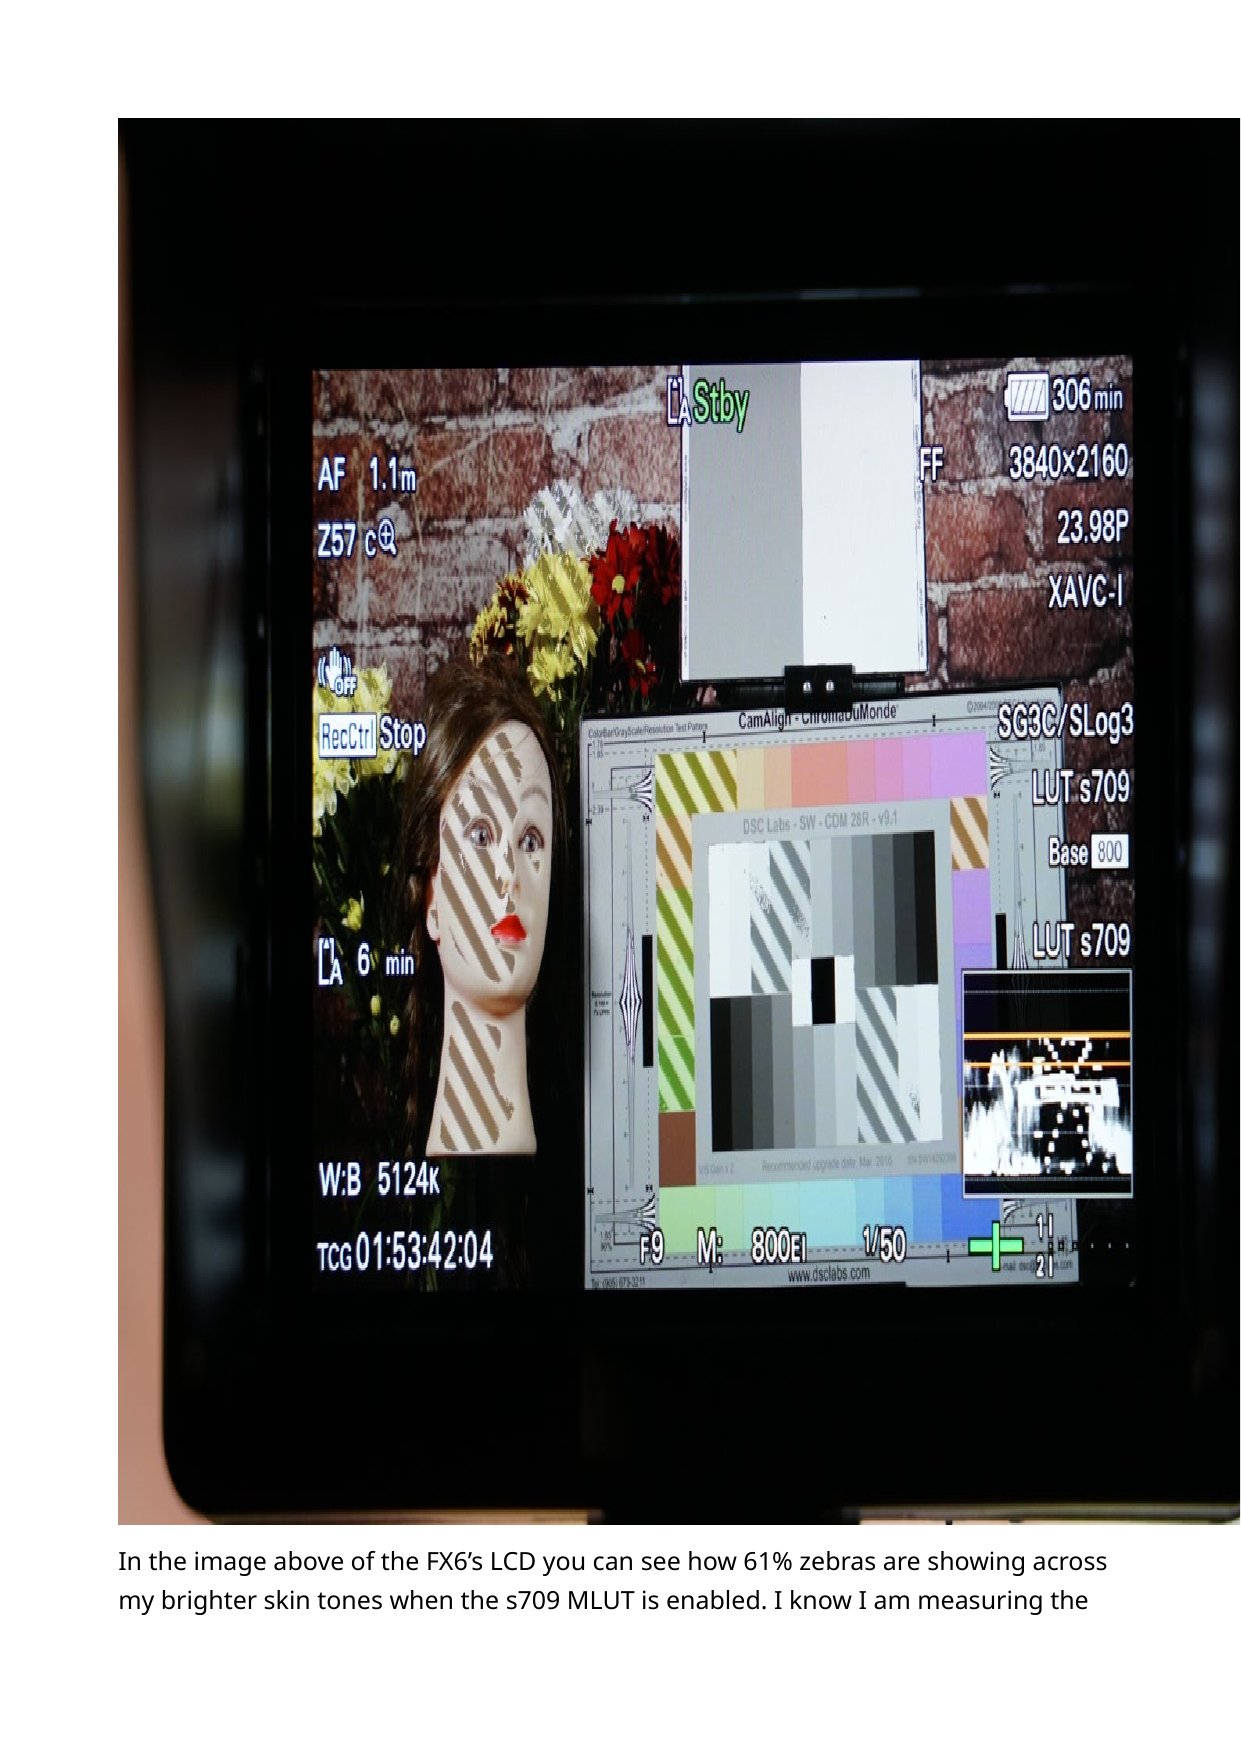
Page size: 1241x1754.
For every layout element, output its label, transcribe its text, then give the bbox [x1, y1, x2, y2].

picture [118, 118, 1241, 1525]
text In the image above of the FX6’s LCD you can see how 61% zebras are showing across my brighter skin tones when the s709 MLUT is enabled. I know I am measuring the [118, 1543, 1122, 1616]
